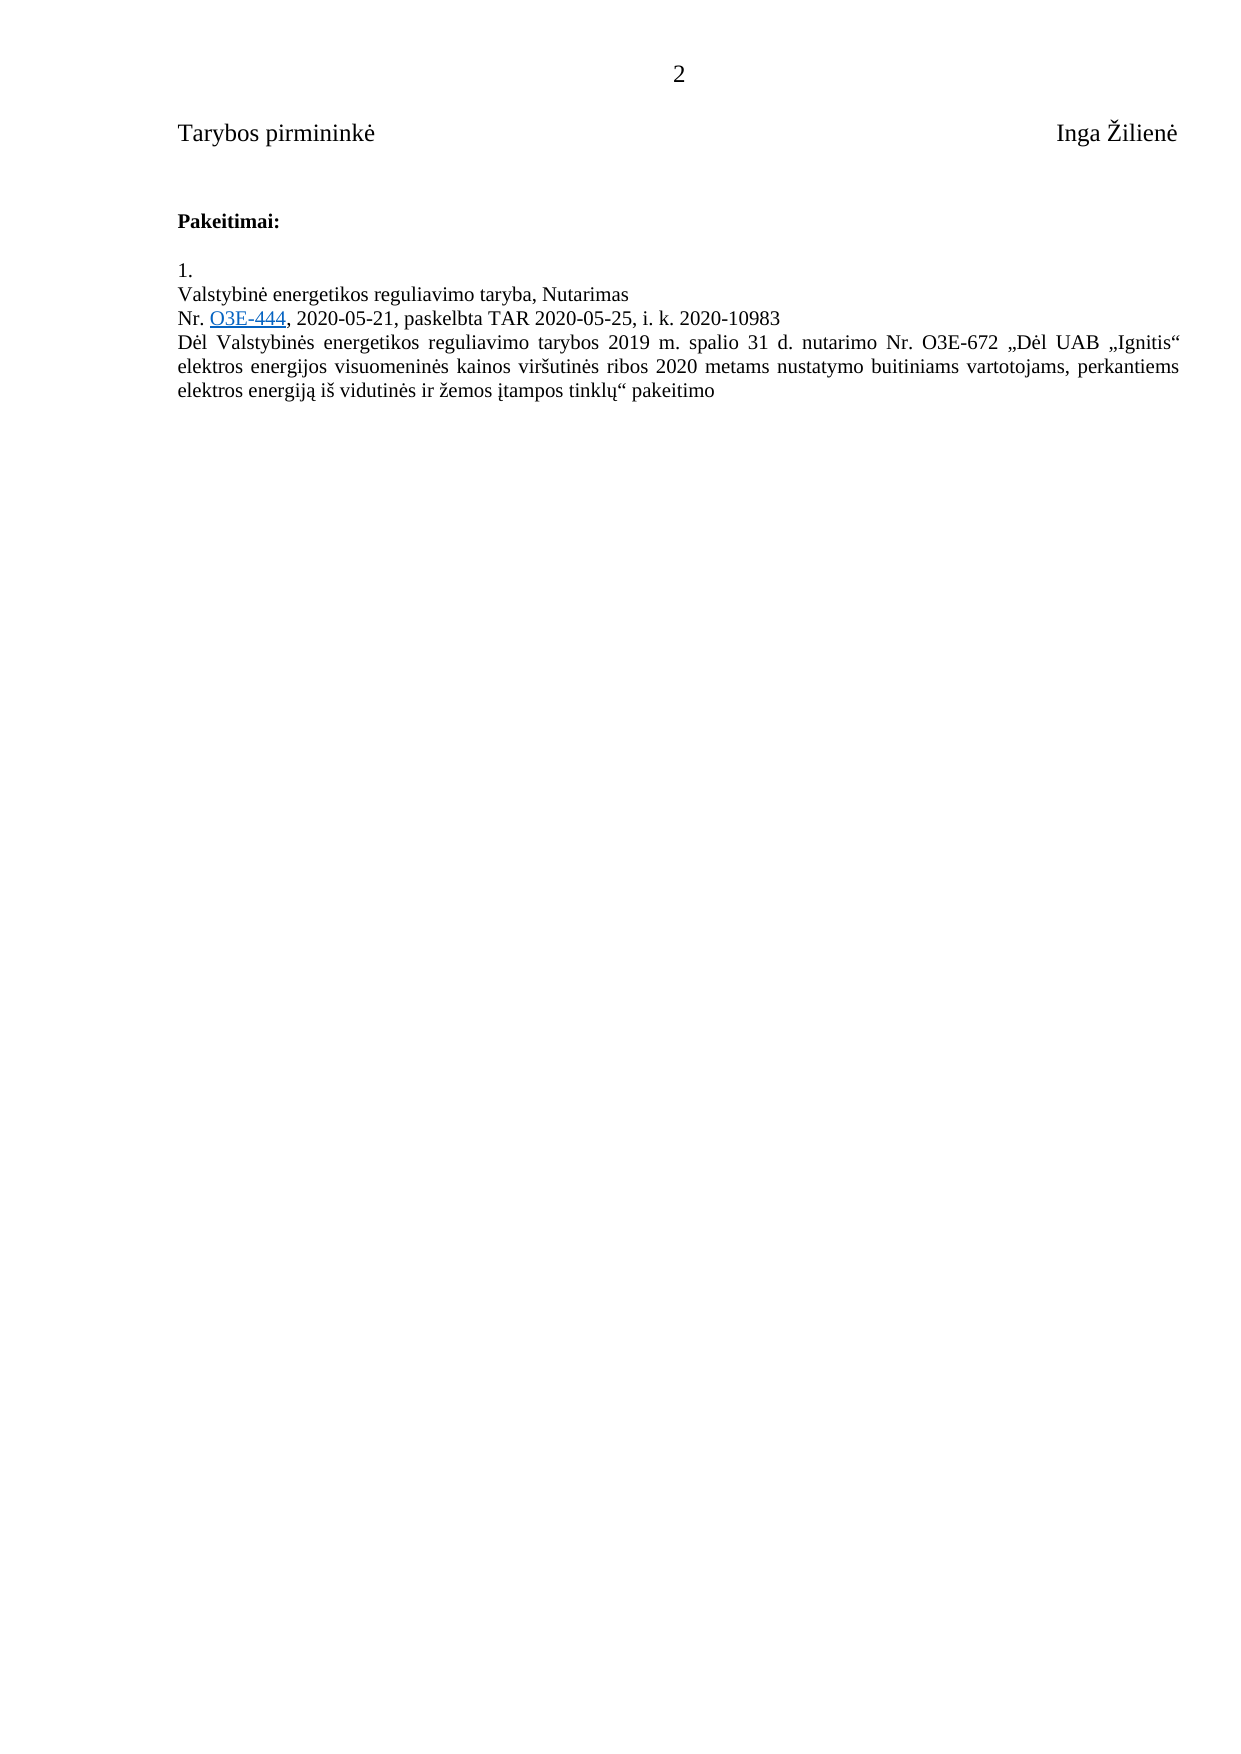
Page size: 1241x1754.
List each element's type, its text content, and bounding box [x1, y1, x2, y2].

text Tarybos pirmininkė Inga Žilienė [177, 118, 1181, 147]
text 1. [177, 257, 1181, 282]
text Nr. O3E-444, 2020-05-21, paskelbta TAR 2020-05-25, i. k. 2020-10983 [177, 306, 1181, 330]
text Pakeitimai: [177, 209, 1181, 233]
text Valstybinė energetikos reguliavimo taryba, Nutarimas [177, 282, 1181, 306]
text Dėl Valstybinės energetikos reguliavimo tarybos 2019 m. spalio 31 d. nutarimo Nr. O3E-672 „Dėl UAB „Ignitis“ elektros energijos visuomeninės kainos viršutinės ribos 2020 metams nustatymo buitiniams vartotojams, perkantiems elektros energiją iš vidutinės ir žemos įtampos tinklų“ pakeitimo [177, 330, 1181, 402]
